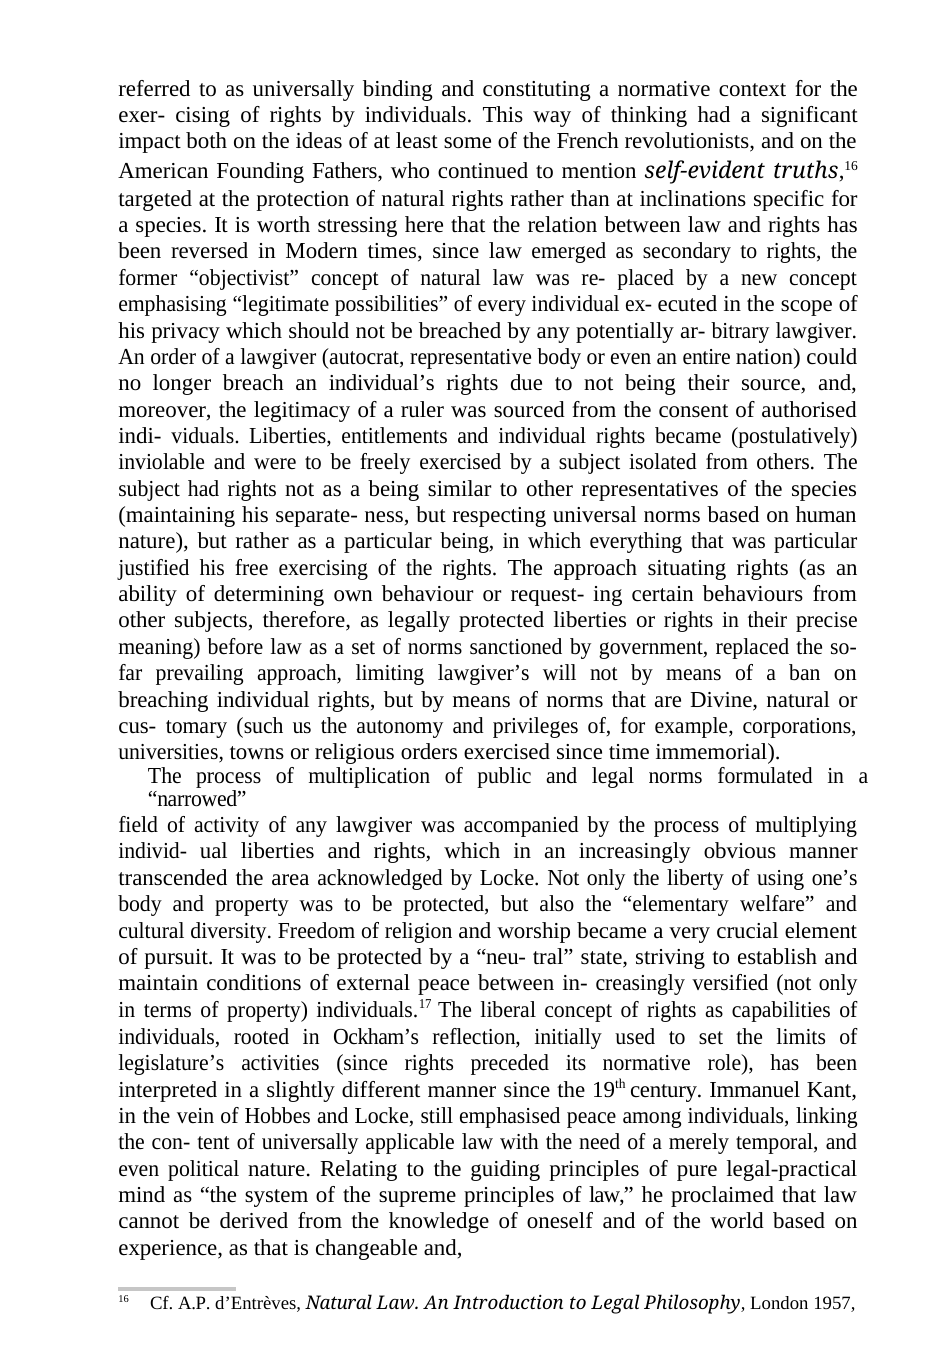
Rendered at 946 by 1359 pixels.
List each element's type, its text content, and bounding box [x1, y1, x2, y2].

text referred to as universally binding and constituting a normative context for the exer- cising of rights by individuals. This way of thinking had a significant impact both on the ideas of at least some of the French revolutionists, and on the American Founding Fathers, who continued to mention self-evident truths,16 targeted at the protection of natural rights rather than at inclinations specific for a species. It is worth stressing here that the relation between law and rights has been reversed in Modern times, since law emerged as secondary to rights, the former “objectivist” concept of natural law was re- placed by a new concept emphasising “legitimate possibilities” of every individual ex- ecuted in the scope of his privacy which should not be breached by any potentially ar- bitrary lawgiver. An order of a lawgiver (autocrat, representative body or even an entire nation) could no longer breach an individual’s rights due to not being their source, and, moreover, the legitimacy of a ruler was sourced from the consent of authorised indi- viduals. Liberties, entitlements and individual rights became (postulatively) inviolable and were to be freely exercised by a subject isolated from others. The subject had rights not as a being similar to other representatives of the species (maintaining his separate- ness, but respecting universal norms based on human nature), but rather as a particular being, in which everything that was particular justified his free exercising of the rights. The approach situating rights (as an ability of determining own behaviour or request- ing certain behaviours from other subjects, therefore, as legally protected liberties or rights in their precise meaning) before law as a set of norms sanctioned by government, replaced the so-far prevailing approach, limiting lawgiver’s will not by means of a ban on breaching individual rights, but by means of norms that are Divine, natural or cus- tomary (such us the autonomy and privileges of, for example, corporations, universities, towns or religious orders exercised since time immemorial). [118, 74, 858, 765]
text field of activity of any lawgiver was accompanied by the process of multiplying individ- ual liberties and rights, which in an increasingly obvious manner transcended the area acknowledged by Locke. Not only the liberty of using one’s body and property was to be protected, but also the “elementary welfare” and cultural diversity. Freedom of religion and worship became a very crucial element of pursuit. It was to be protected by a “neu- tral” state, striving to establish and maintain conditions of external peace between in- creasingly versified (not only in terms of property) individuals.17 The liberal concept of rights as capabilities of individuals, rooted in Ockham’s reflection, initially used to set the limits of legislature’s activities (since rights preceded its normative role), has been interpreted in a slightly different manner since the 19th century. Immanuel Kant, in the vein of Hobbes and Locke, still emphasised peace among individuals, linking the con- tent of universally applicable law with the need of a merely temporal, and even political nature. Relating to the guiding principles of pure legal-practical mind as “the system of the supreme principles of law,” he proclaimed that law cannot be derived from the knowledge of oneself and of the world based on experience, as that is changeable and, [118, 811, 858, 1260]
text The process of multiplication of public and legal norms formulated in a “narrowed” [148, 765, 869, 811]
text 16 Cf. A.P. d’Entrèves, Natural Law. An Introduction to Legal Philosophy, London 1957, [118, 1283, 869, 1314]
